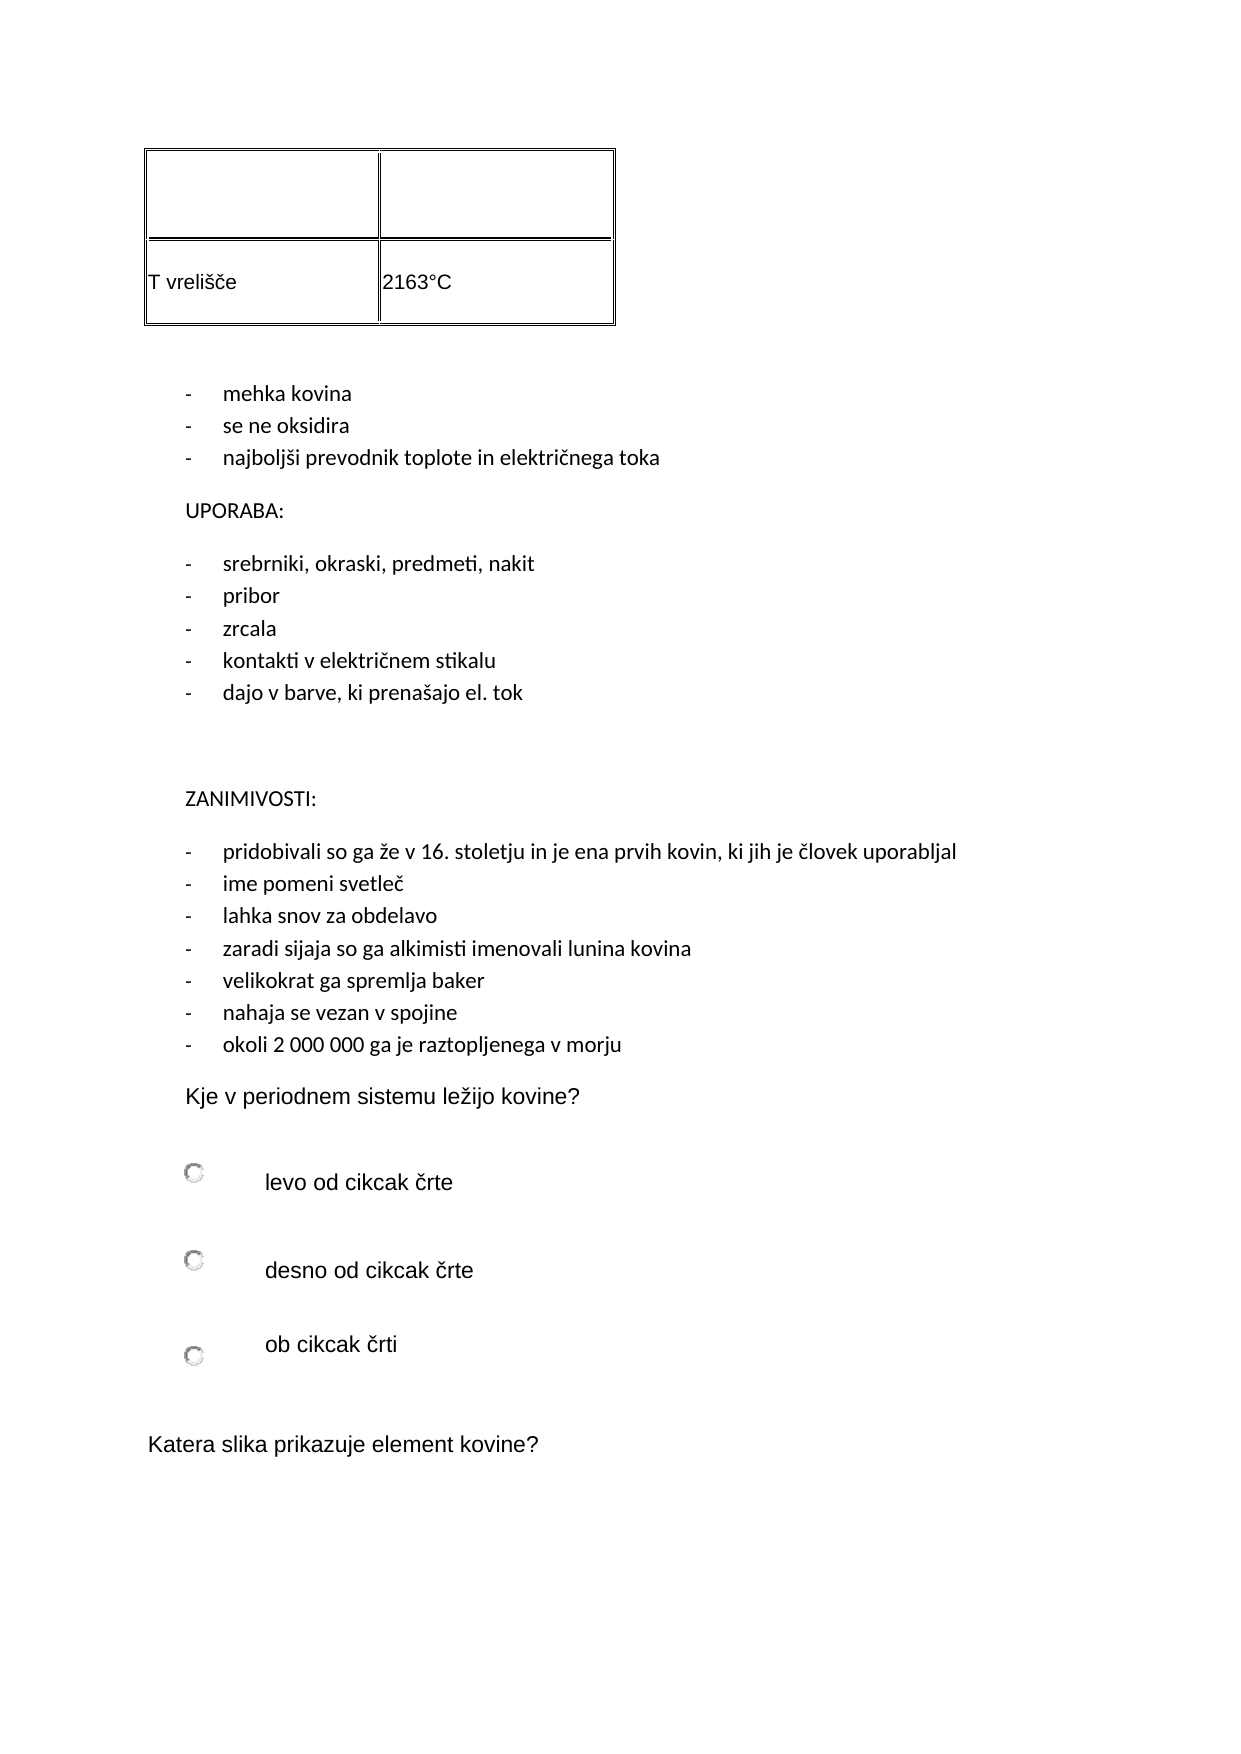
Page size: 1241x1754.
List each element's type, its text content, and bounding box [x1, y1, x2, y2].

list velikokrat ga spremlja baker [185, 966, 1093, 994]
text ZANIMIVOSTI: [185, 784, 1093, 812]
list srebrniki, okraski, predmeti, nakit [185, 549, 1093, 577]
table_cell 2163°C [380, 237, 613, 323]
list dajo v barve, ki prenašajo el. tok [185, 678, 1093, 706]
table_header [380, 151, 613, 237]
table_cell [143, 1226, 226, 1314]
list pridobivali so ga že v 16. stoletju in je ena prvih kovin, ki jih je človek uporabljal [185, 837, 1093, 865]
table_cell desno od cikcak črte [226, 1226, 475, 1314]
list se ne oksidira [185, 411, 1093, 439]
text Kje v periodnem sistemu ležijo kovine? [185, 1083, 1093, 1110]
table_cell T vrelišče [147, 237, 380, 323]
table_cell ob cikcak črti [226, 1314, 475, 1416]
list zrcala [185, 614, 1093, 642]
text UPORABA: [185, 496, 1093, 524]
list zaradi sijaja so ga alkimisti imenovali lunina kovina [185, 934, 1093, 962]
list nahaja se vezan v spojine [185, 998, 1093, 1026]
list pribor [185, 582, 1093, 609]
text Katera slika prikazuje element kovine? [148, 1429, 1093, 1458]
list mehka kovina [185, 379, 1093, 407]
table_header [143, 1139, 226, 1226]
list najboljši prevodnik toplote in električnega toka [185, 443, 1093, 471]
list okoli 2 000 000 ga je raztopljenega v morju [185, 1030, 1093, 1058]
list lahka snov za obdelavo [185, 902, 1093, 929]
table_header [147, 151, 380, 237]
table_cell [143, 1314, 226, 1416]
list kontakti v električnem stikalu [185, 646, 1093, 674]
table_header levo od cikcak črte [226, 1139, 475, 1226]
list ime pomeni svetleč [185, 869, 1093, 897]
